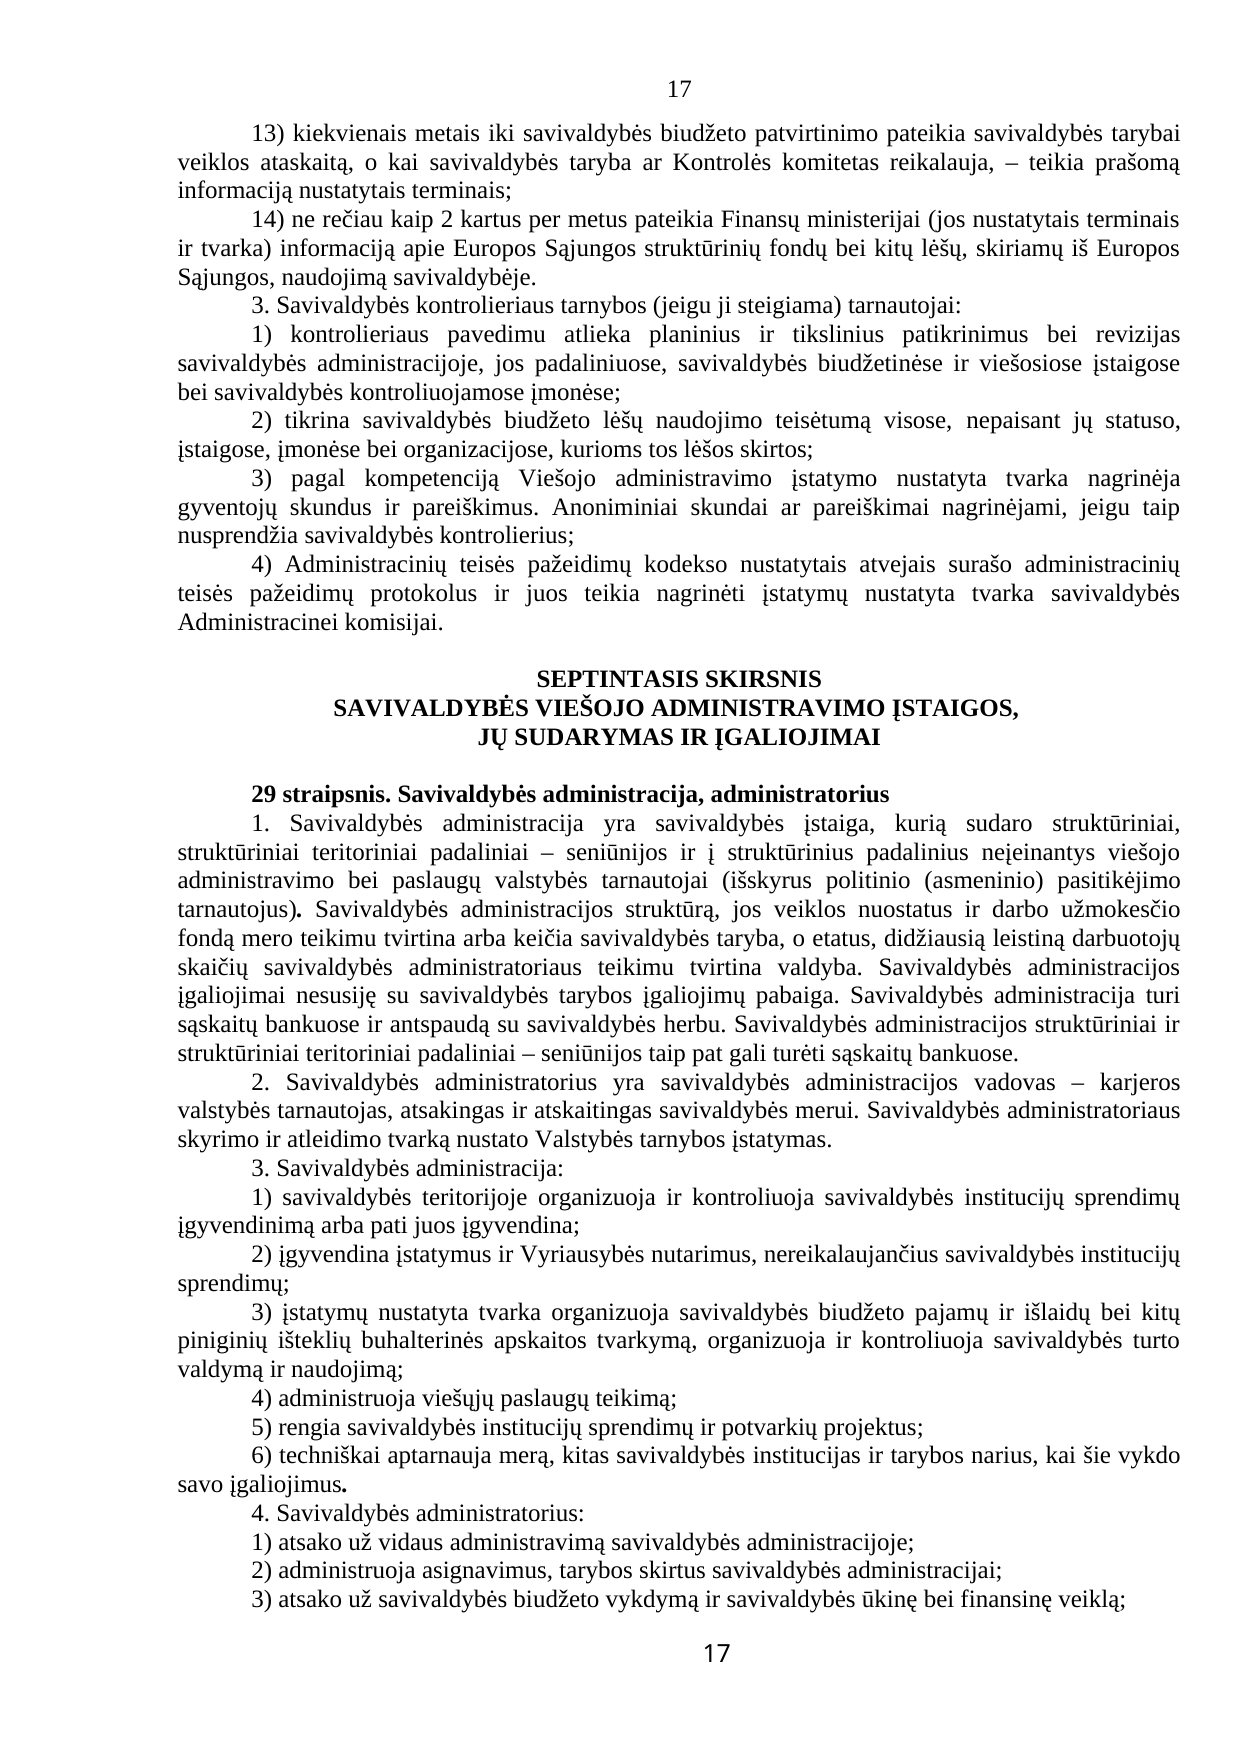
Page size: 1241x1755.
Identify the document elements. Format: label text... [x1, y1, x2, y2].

text 1) savivaldybės teritorijoje organizuoja ir kontroliuoja savivaldybės institucijų sprendimų įgyvendinimą arba pati juos įgyvendina; [177, 1182, 1181, 1239]
text 29 straipsnis. Savivaldybės administracija, administratorius [177, 779, 1181, 808]
text 4. Savivaldybės administratorius: [177, 1498, 1181, 1527]
text 3) pagal kompetenciją Viešojo administravimo įstatymo nustatyta tvarka nagrinėja gyventojų skundus ir pareiškimus. Anoniminiai skundai ar pareiškimai nagrinėjami, jeigu taip nusprendžia savivaldybės kontrolierius; [177, 463, 1181, 549]
text 2) tikrina savivaldybės biudžeto lėšų naudojimo teisėtumą visose, nepaisant jų statuso, įstaigose, įmonėse bei organizacijose, kurioms tos lėšos skirtos; [177, 406, 1181, 463]
text 4) administruoja viešųjų paslaugų teikimą; [177, 1383, 1181, 1412]
text 3) įstatymų nustatyta tvarka organizuoja savivaldybės biudžeto pajamų ir išlaidų bei kitų piniginių išteklių buhalterinės apskaitos tvarkymą, organizuoja ir kontroliuoja savivaldybės turto valdymą ir naudojimą; [177, 1297, 1181, 1383]
text 3. Savivaldybės kontrolieriaus tarnybos (jeigu ji steigiama) tarnautojai: [177, 291, 1181, 319]
text 2. Savivaldybės administratorius yra savivaldybės administracijos vadovas – karjeros valstybės tarnautojas, atsakingas ir atskaitingas savivaldybės merui. Savivaldybės administratoriaus skyrimo ir atleidimo tvarką nustato Valstybės tarnybos įstatymas. [177, 1067, 1181, 1153]
text 5) rengia savivaldybės institucijų sprendimų ir potvarkių projektus; [177, 1412, 1181, 1441]
text 1) kontrolieriaus pavedimu atlieka planinius ir tikslinius patikrinimus bei revizijas savivaldybės administracijoje, jos padaliniuose, savivaldybės biudžetinėse ir viešosiose įstaigose bei savivaldybės kontroliuojamose įmonėse; [177, 319, 1181, 406]
text 3. Savivaldybės administracija: [177, 1153, 1181, 1182]
text JŲ SUDARYMAS IR ĮGALIOJIMAI [177, 722, 1181, 751]
text 6) techniškai aptarnauja merą, kitas savivaldybės institucijas ir tarybos narius, kai šie vykdo savo įgaliojimus. [177, 1441, 1181, 1498]
text 4) Administracinių teisės pažeidimų kodekso nustatytais atvejais surašo administracinių teisės pažeidimų protokolus ir juos teikia nagrinėti įstatymų nustatyta tvarka savivaldybės Administracinei komisijai. [177, 549, 1181, 636]
text 1) atsako už vidaus administravimą savivaldybės administracijoje; [177, 1527, 1181, 1556]
text 13) kiekvienais metais iki savivaldybės biudžeto patvirtinimo pateikia savivaldybės tarybai veiklos ataskaitą, o kai savivaldybės taryba ar Kontrolės komitetas reikalauja, – teikia prašomą informaciją nustatytais terminais; [177, 118, 1181, 204]
text 3) atsako už savivaldybės biudžeto vykdymą ir savivaldybės ūkinę bei finansinę veiklą; [177, 1584, 1181, 1613]
text 2) administruoja asignavimus, tarybos skirtus savivaldybės administracijai; [177, 1556, 1181, 1584]
text 14) ne rečiau kaip 2 kartus per metus pateikia Finansų ministerijai (jos nustatytais terminais ir tvarka) informaciją apie Europos Sąjungos struktūrinių fondų bei kitų lėšų, skiriamų iš Europos Sąjungos, naudojimą savivaldybėje. [177, 204, 1181, 291]
text 1. Savivaldybės administracija yra savivaldybės įstaiga, kurią sudaro struktūriniai, struktūriniai teritoriniai padaliniai – seniūnijos ir į struktūrinius padalinius neįeinantys viešojo administravimo bei paslaugų valstybės tarnautojai (išskyrus politinio (asmeninio) pasitikėjimo tarnautojus). Savivaldybės administracijos struktūrą, jos veiklos nuostatus ir darbo užmokesčio fondą mero teikimu tvirtina arba keičia savivaldybės taryba, o etatus, didžiausią leistiną darbuotojų skaičių savivaldybės administratoriaus teikimu tvirtina valdyba. Savivaldybės administracijos įgaliojimai nesusiję su savivaldybės tarybos įgaliojimų pabaiga. Savivaldybės administracija turi sąskaitų bankuose ir antspaudą su savivaldybės herbu. Savivaldybės administracijos struktūriniai ir struktūriniai teritoriniai padaliniai – seniūnijos taip pat gali turėti sąskaitų bankuose. [177, 808, 1181, 1067]
text SEPTINTASIS SKIRSNIS [177, 664, 1181, 693]
text SAVIVALDYBĖS VIEŠOJO ADMINISTRAVIMO ĮSTAIGOS, [177, 693, 1181, 722]
text 2) įgyvendina įstatymus ir Vyriausybės nutarimus, nereikalaujančius savivaldybės institucijų sprendimų; [177, 1239, 1181, 1297]
